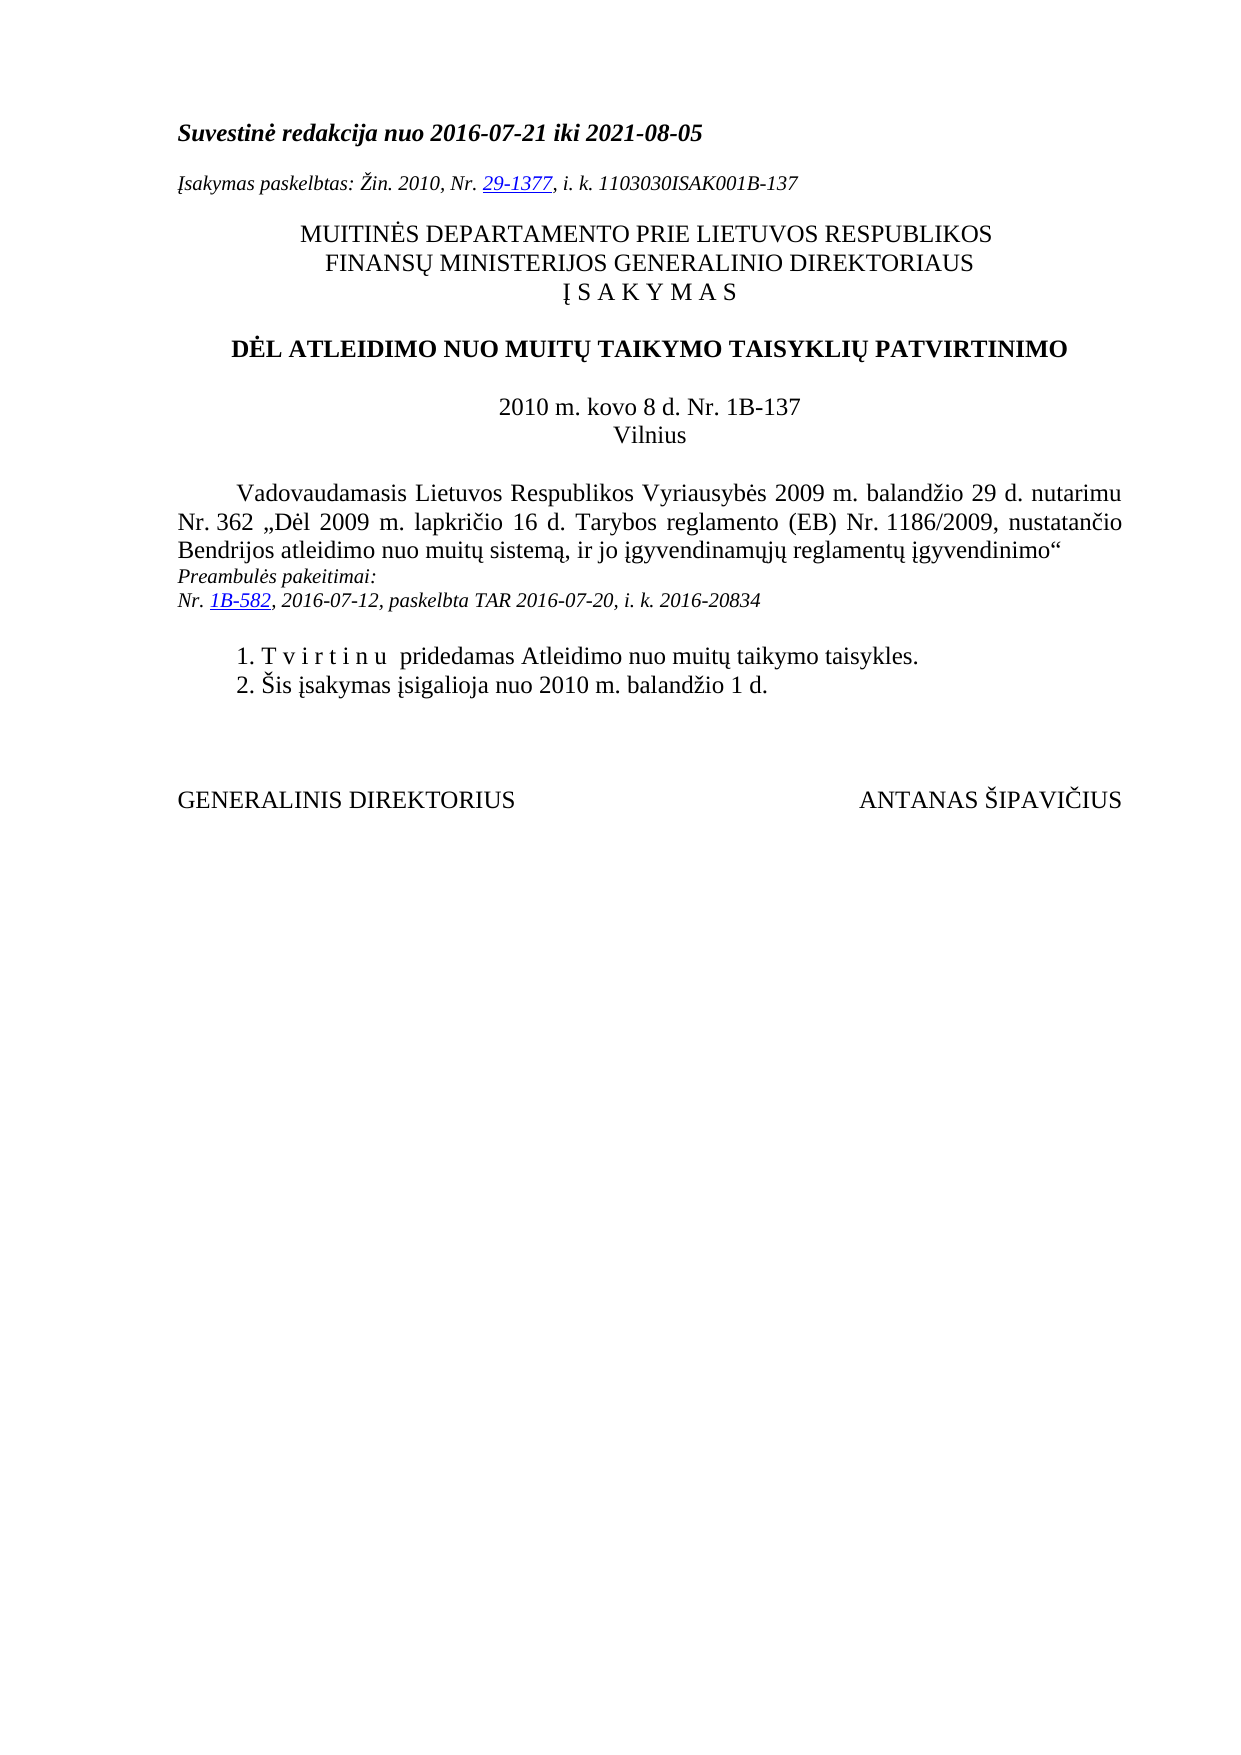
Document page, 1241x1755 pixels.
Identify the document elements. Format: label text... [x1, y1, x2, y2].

text Nr. 1B-582, 2016-07-12, paskelbta TAR 2016-07-20, i. k. 2016-20834 [177, 588, 1122, 612]
text Įsakymas paskelbtas: Žin. 2010, Nr. 29-1377, i. k. 1103030ISAK001B-137 [177, 171, 1122, 195]
text ĮSAKYMAS [177, 277, 1122, 305]
text 2. Šis įsakymas įsigalioja nuo 2010 m. balandžio 1 d. [177, 670, 1122, 698]
text Preambulės pakeitimai: [177, 564, 1122, 588]
text MUITINĖS DEPARTAMENTO PRIE LIETUVOS RESPUBLIKOS [177, 219, 1122, 248]
text 1. Tvirtinu pridedamas Atleidimo nuo muitų taikymo taisykles. [177, 641, 1122, 670]
text Vilnius [177, 420, 1122, 449]
text Vadovaudamasis Lietuvos Respublikos Vyriausybės 2009 m. balandžio 29 d. nutarimu Nr. 362 „Dėl 2009 m. lapkričio 16 d. Tarybos reglamento (EB) Nr. 1186/2009, nustatančio Bendrijos atleidimo nuo muitų sistemą, ir jo įgyvendinamųjų reglamentų įgyvendinimo“ [177, 478, 1122, 564]
text DĖL ATLEIDIMO NUO MUITŲ TAIKYMO TAISYKLIŲ PATVIRTINIMO [177, 334, 1122, 363]
text 2010 m. kovo 8 d. Nr. 1B-137 [177, 392, 1122, 420]
text Suvestinė redakcija nuo 2016-07-21 iki 2021-08-05 [177, 118, 1122, 147]
text FINANSŲ MINISTERIJOS GENERALINIO DIREKTORIAUS [177, 248, 1122, 277]
text Generalinis direktorius Antanas Šipavičius [177, 785, 1122, 813]
